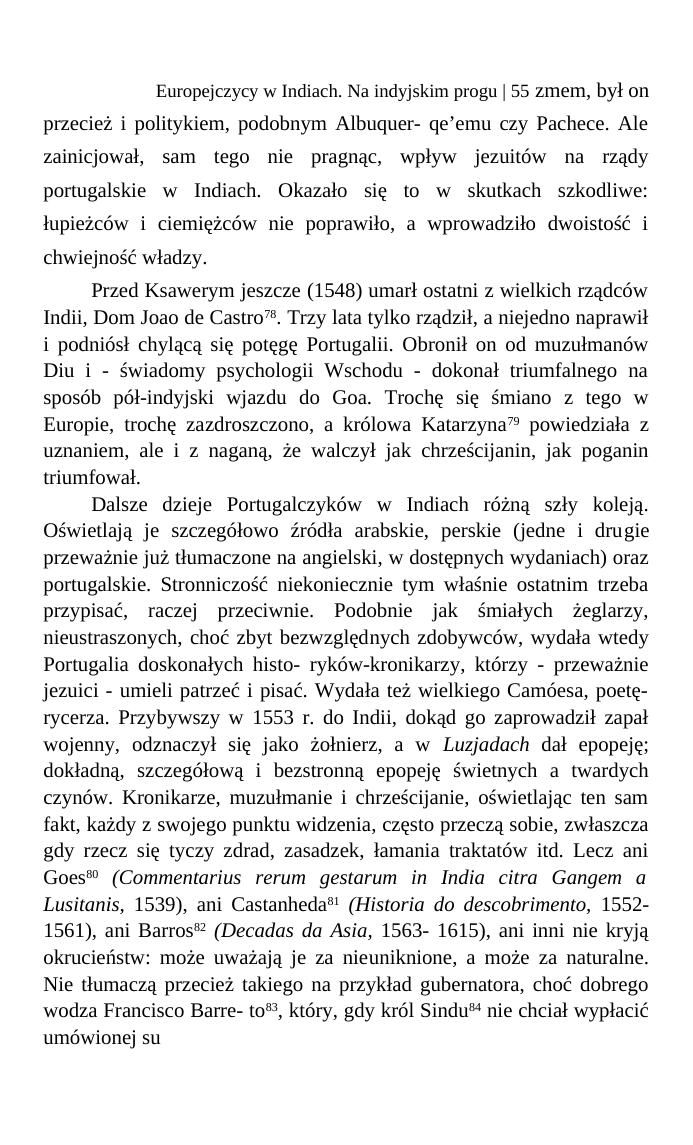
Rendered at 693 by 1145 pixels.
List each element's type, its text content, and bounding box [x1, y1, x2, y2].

text Dalsze dzieje Portugalczyków w Indiach różną szły koleją. Oświetlają je szczegółowo źródła arabskie, perskie (jedne i dru­gie przeważnie już tłumaczone na angielski, w dostępnych wydaniach) oraz portugalskie. Stronniczość niekoniecznie tym właśnie ostatnim trzeba przypisać, raczej przeciwnie. Podobnie jak śmiałych żeglarzy, nieustraszonych, choć zbyt bezwzględ­nych zdobywców, wydała wtedy Portugalia doskonałych histo- ryków-kronikarzy, którzy - przeważnie jezuici - umieli patrzeć i pisać. Wydała też wielkiego Camóesa, poetę-rycerza. Przy­bywszy w 1553 r. do Indii, dokąd go zaprowadził zapał wojenny, odznaczył się jako żołnierz, a w Luzjadach dał epopeję; dokład­ną, szczegółową i bezstronną epopeję świetnych a twardych czynów. Kronikarze, muzułmanie i chrześcijanie, oświetlając ten sam fakt, każdy z swojego punktu widzenia, często przeczą sobie, zwłaszcza gdy rzecz się tyczy zdrad, zasadzek, łamania traktatów itd. Lecz ani Goes80 (Commentarius rerum gestarum in India citra Gangem a Lusitanis, 1539), ani Castanheda81 (Historia do descobrimento, 1552-1561), ani Barros82 (Decadas da Asia, 1563- 1615), ani inni nie kryją okrucieństw: może uważają je za nie­uniknione, a może za naturalne. Nie tłumaczą przecież takiego na przykład gubernatora, choć dobrego wodza Francisco Barre- to83, który, gdy król Sindu84 nie chciał wypłacić umówionej su­ [43, 492, 649, 1049]
text Europejczycy w Indiach. Na indyjskim progu | 55 zmem, był on przecież i politykiem, podobnym Albuquer- qe’emu czy Pachece. Ale zainicjował, sam tego nie pragnąc, wpływ jezuitów na rządy portugalskie w Indiach. Okazało się to w skutkach szkodliwe: łupieżców i ciemiężców nie poprawiło, a wprowadziło dwoistość i chwiejność władzy. [43, 78, 649, 269]
text Przed Ksawerym jeszcze (1548) umarł ostatni z wielkich rządców Indii, Dom Joao de Castro78. Trzy lata tylko rządził, a niejedno naprawił i podniósł chylącą się potęgę Portugalii. Obronił on od muzułmanów Diu i - świadomy psychologii Wschodu - dokonał triumfalnego na sposób pół-indyjski wjaz­du do Goa. Trochę się śmiano z tego w Europie, trochę za­zdroszczono, a królowa Katarzyna79 powiedziała z uznaniem, ale i z naganą, że walczył jak chrześcijanin, jak poganin trium­fował. [43, 278, 649, 489]
